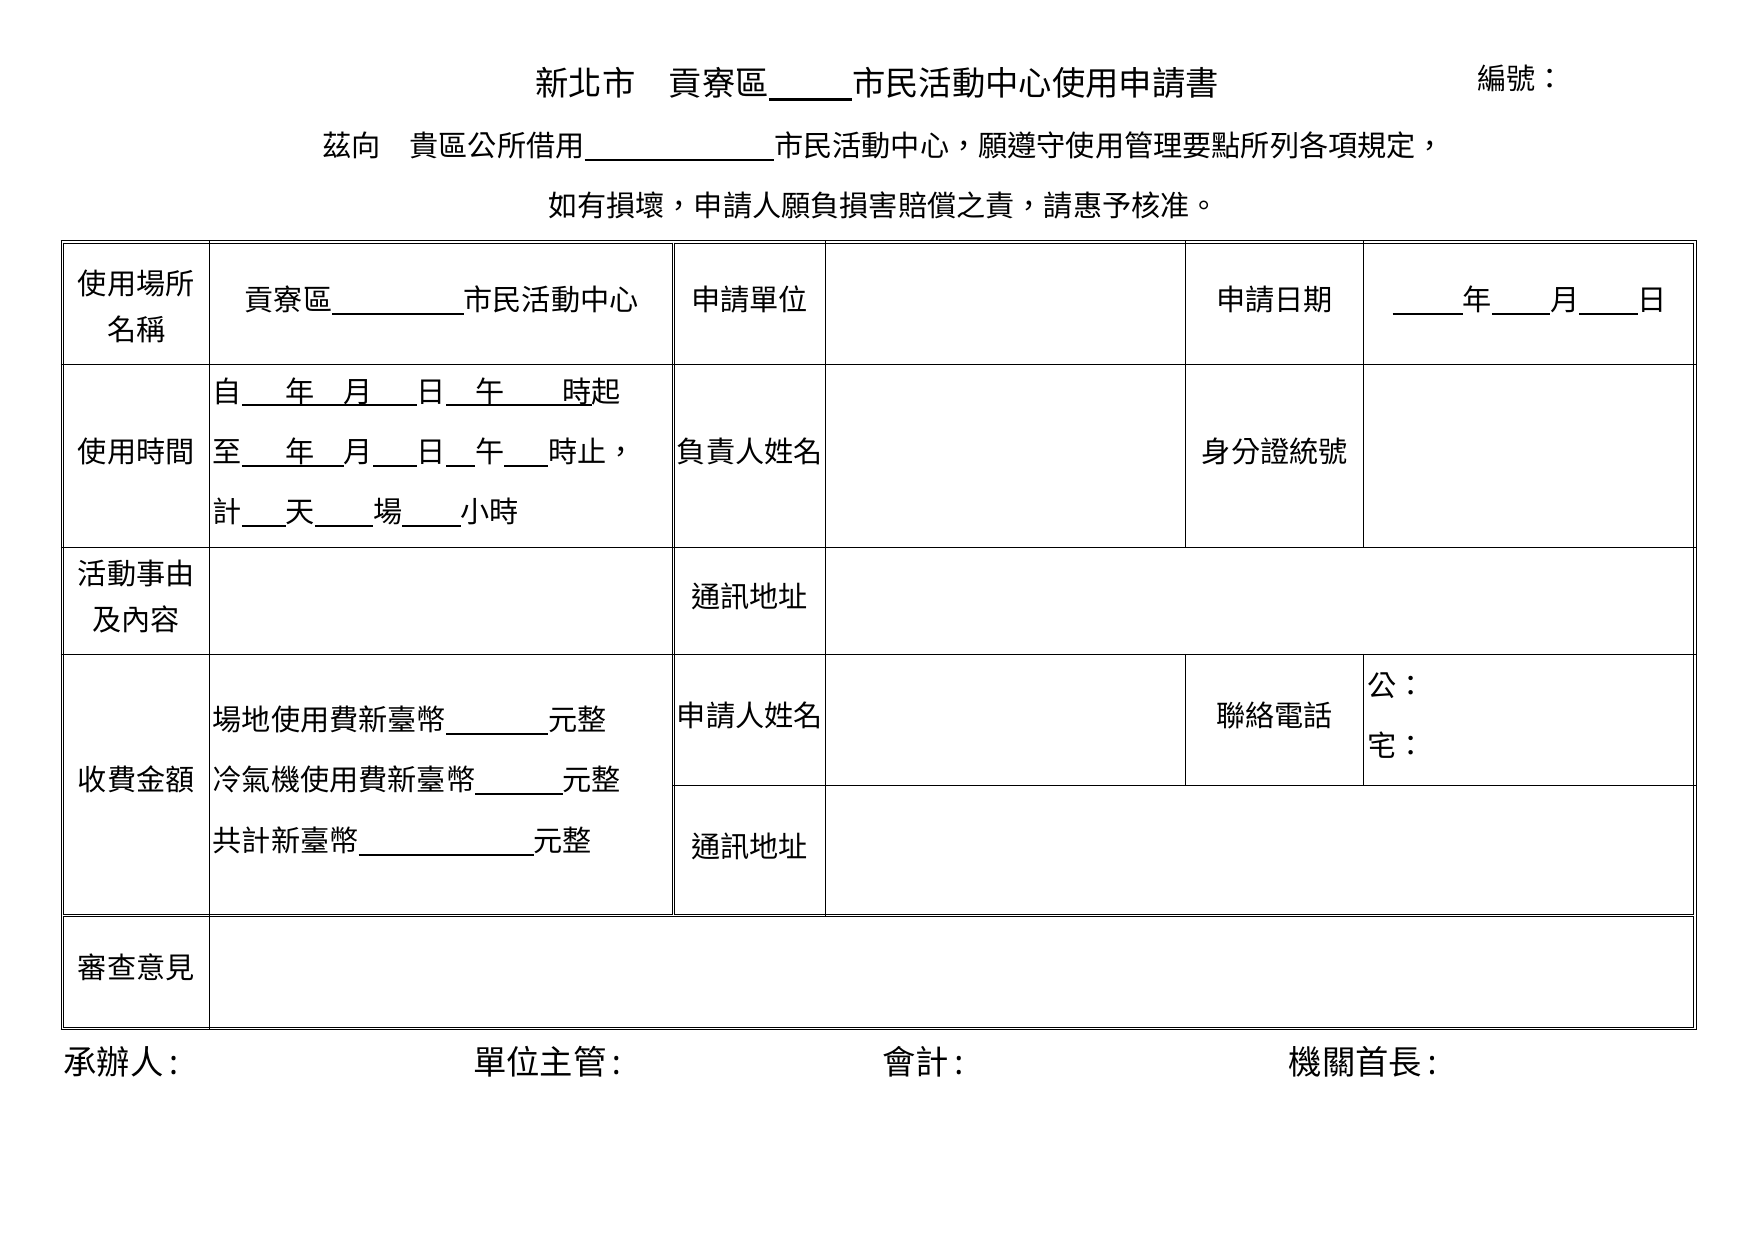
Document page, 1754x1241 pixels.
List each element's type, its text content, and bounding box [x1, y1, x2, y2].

table_cell 單位主管: [467, 1030, 876, 1091]
table_header 年 月 日 [1364, 244, 1693, 364]
text 如有損壞，申請人願負損害賠償之責，請惠予核准。 [72, 180, 1695, 226]
table_cell [826, 365, 1185, 547]
table_cell [1364, 365, 1693, 547]
table_cell 機關首長: [1283, 1030, 1689, 1091]
table_cell 申請人姓名 [675, 655, 825, 785]
table_header 申請日期 [1186, 244, 1363, 364]
table_header 申請單位 [675, 244, 825, 364]
table_cell 公： 宅： [1364, 655, 1693, 785]
table_cell 通訊地址 [675, 548, 825, 654]
table_cell [1690, 1030, 1695, 1091]
table_cell 身分證統號 [1186, 365, 1363, 547]
table_cell 場地使用費新臺幣 元整 冷氣機使用費新臺幣 元整 共計新臺幣 元整 [210, 655, 672, 914]
text 編號： [1477, 55, 1597, 98]
text 新北市 貢寮區 市民活動中心使用申請書 [59, 48, 1695, 142]
table_cell 負責人姓名 [675, 365, 825, 547]
table_cell 承辦人: [58, 1027, 467, 1091]
table_header 使用場所名稱 [64, 244, 209, 364]
table_cell [210, 548, 672, 654]
table_cell 收費金額 [64, 655, 209, 914]
table_cell [826, 786, 1693, 914]
table_header 貢寮區 市民活動中心 [210, 244, 672, 364]
table_cell 通訊地址 [675, 786, 825, 914]
table_cell 會計: [876, 1030, 1283, 1091]
table_cell [210, 917, 1693, 1027]
table_cell [826, 548, 1693, 654]
table_cell 活動事由及內容 [64, 548, 209, 654]
table_cell 聯絡電話 [1186, 655, 1363, 785]
table_cell 審查意見 [64, 917, 209, 1027]
text 茲向 貴區公所借用 市民活動中心，願遵守使用管理要點所列各項規定， [72, 119, 1695, 165]
table_cell [826, 655, 1185, 785]
table_header [826, 244, 1185, 364]
table_cell 使用時間 [64, 365, 209, 547]
table_cell 自 年 月 日 午 時起 至 年 月 日 午 時止， 計 天 場 小時 [210, 365, 672, 547]
